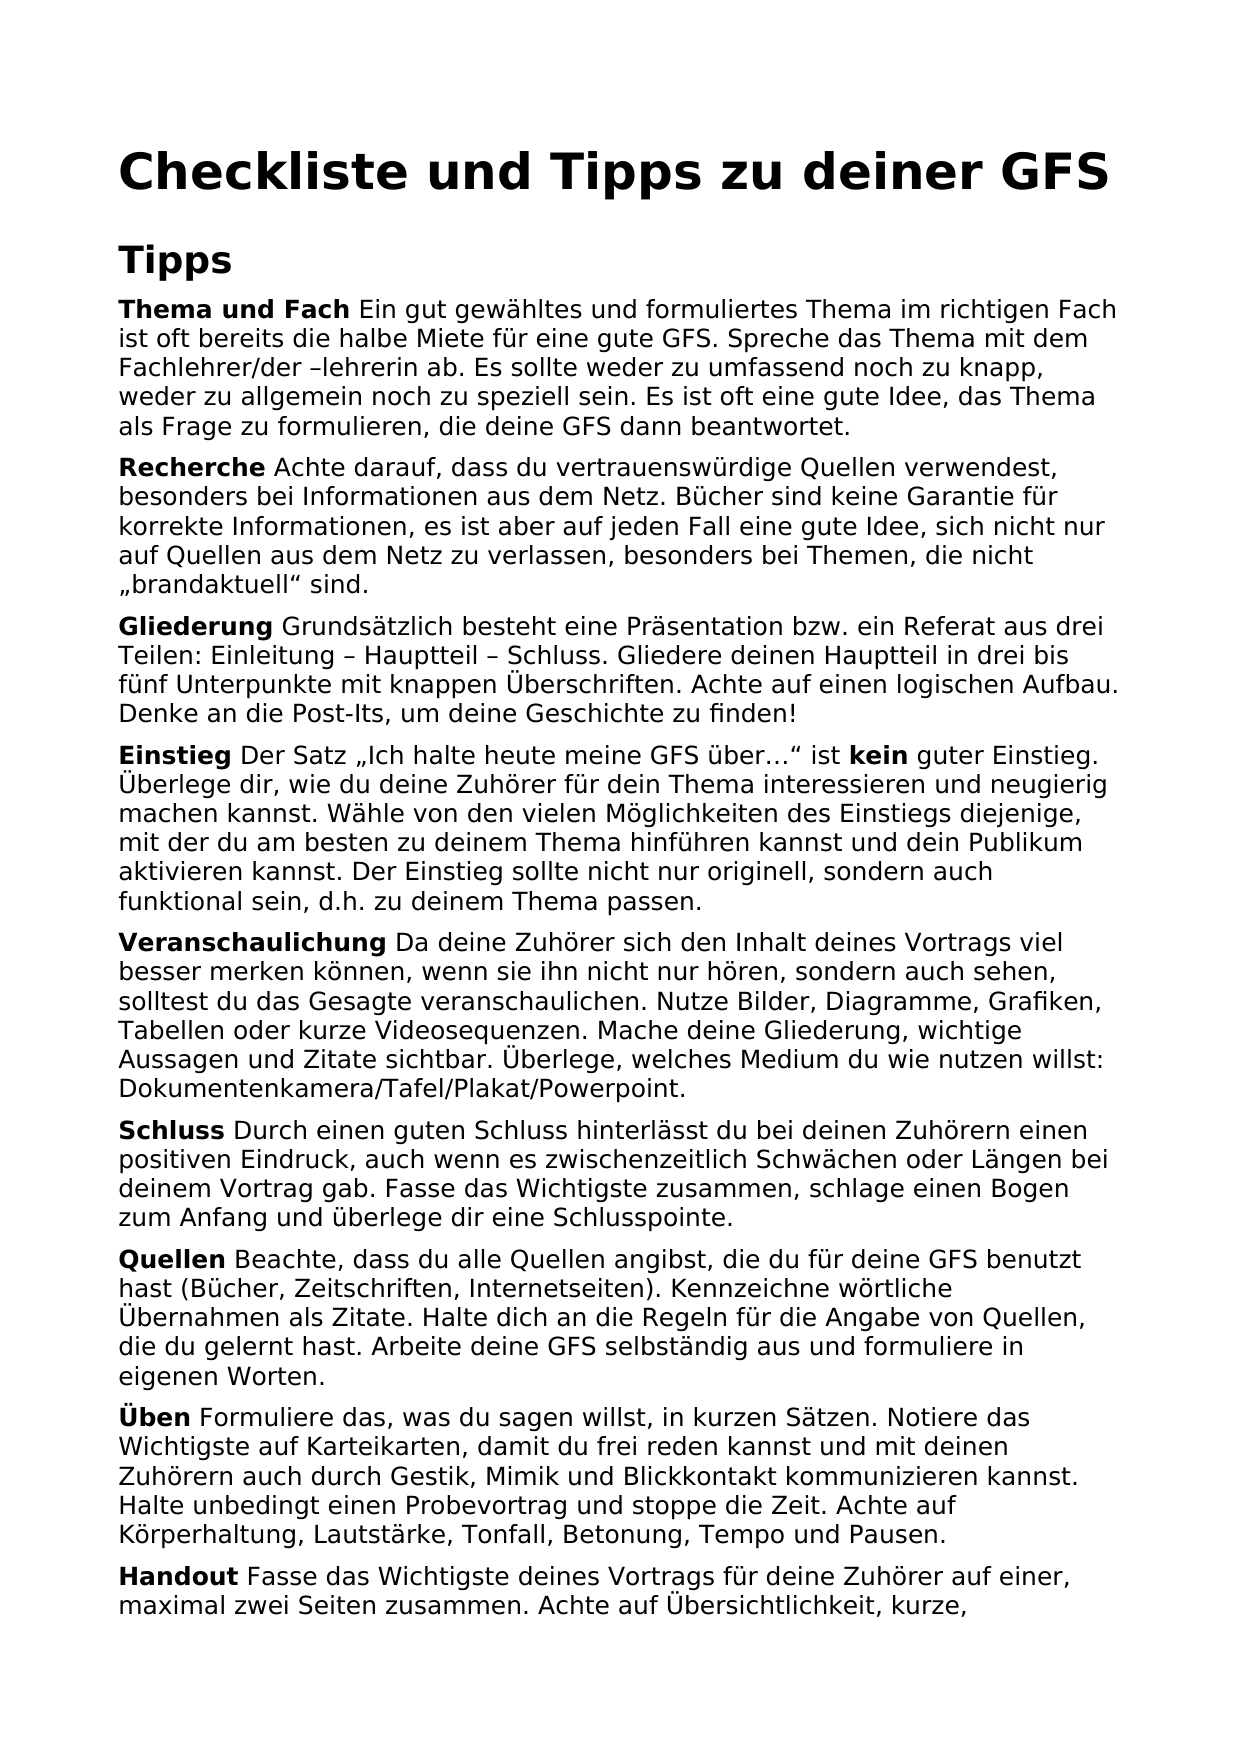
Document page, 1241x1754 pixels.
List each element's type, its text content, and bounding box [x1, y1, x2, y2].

text Handout Fasse das Wichtigste deines Vortrags für deine Zuhörer auf einer, maximal zwei Seiten zusammen. Achte auf Übersichtlichkeit, kurze, [118, 1562, 1122, 1620]
subtitle Checkliste und Tipps zu deiner GFS [118, 143, 1122, 201]
text Quellen Beachte, dass du alle Quellen angibst, die du für deine GFS benutzt hast (Bücher, Zeitschriften, Internetseiten). Kennzeichne wörtliche Übernahmen als Zitate. Halte dich an die Regeln für die Angabe von Quellen, die du gelernt hast. Arbeite deine GFS selbständig aus und formuliere in eigenen Worten. [118, 1245, 1122, 1391]
text Thema und Fach Ein gut gewähltes und formuliertes Thema im richtigen Fach ist oft bereits die halbe Miete für eine gute GFS. Spreche das Thema mit dem Fachlehrer/der –lehrerin ab. Es sollte weder zu umfassend noch zu knapp, weder zu allgemein noch zu speziell sein. Es ist oft eine gute Idee, das Thema als Frage zu formulieren, die deine GFS dann beantwortet. [118, 295, 1122, 441]
text Veranschaulichung Da deine Zuhörer sich den Inhalt deines Vortrags viel besser merken können, wenn sie ihn nicht nur hören, sondern auch sehen, solltest du das Gesagte veranschaulichen. Nutze Bilder, Diagramme, Grafiken, Tabellen oder kurze Videosequenzen. Mache deine Gliederung, wichtige Aussagen und Zitate sichtbar. Überlege, welches Medium du wie nutzen willst: Dokumentenkamera/Tafel/Plakat/Powerpoint. [118, 928, 1122, 1103]
text Einstieg Der Satz „Ich halte heute meine GFS über…“ ist kein guter Einstieg. Überlege dir, wie du deine Zuhörer für dein Thema interessieren und neugierig machen kannst. Wähle von den vielen Möglichkeiten des Einstiegs diejenige, mit der du am besten zu deinem Thema hinführen kannst und dein Publikum aktivieren kannst. Der Einstieg sollte nicht nur originell, sondern auch funktional sein, d.h. zu deinem Thema passen. [118, 741, 1122, 916]
text Gliederung Grundsätzlich besteht eine Präsentation bzw. ein Referat aus drei Teilen: Einleitung – Hauptteil – Schluss. Gliedere deinen Hauptteil in drei bis fünf Unterpunkte mit knappen Überschriften. Achte auf einen logischen Aufbau. Denke an die Post-Its, um deine Geschichte zu finden! [118, 612, 1122, 728]
text Üben Formuliere das, was du sagen willst, in kurzen Sätzen. Notiere das Wichtigste auf Karteikarten, damit du frei reden kannst und mit deinen Zuhörern auch durch Gestik, Mimik und Blickkontakt kommunizieren kannst. Halte unbedingt einen Probevortrag und stoppe die Zeit. Achte auf Körperhaltung, Lautstärke, Tonfall, Betonung, Tempo und Pausen. [118, 1403, 1122, 1549]
text Schluss Durch einen guten Schluss hinterlässt du bei deinen Zuhörern einen positiven Eindruck, auch wenn es zwischenzeitlich Schwächen oder Längen bei deinem Vortrag gab. Fasse das Wichtigste zusammen, schlage einen Bogen zum Anfang und überlege dir eine Schlusspointe. [118, 1116, 1122, 1232]
subtitle Tipps [118, 239, 1122, 282]
text Recherche Achte darauf, dass du vertrauenswürdige Quellen verwendest, besonders bei Informationen aus dem Netz. Bücher sind keine Garantie für korrekte Informationen, es ist aber auf jeden Fall eine gute Idee, sich nicht nur auf Quellen aus dem Netz zu verlassen, besonders bei Themen, die nicht „brandaktuell“ sind. [118, 453, 1122, 599]
